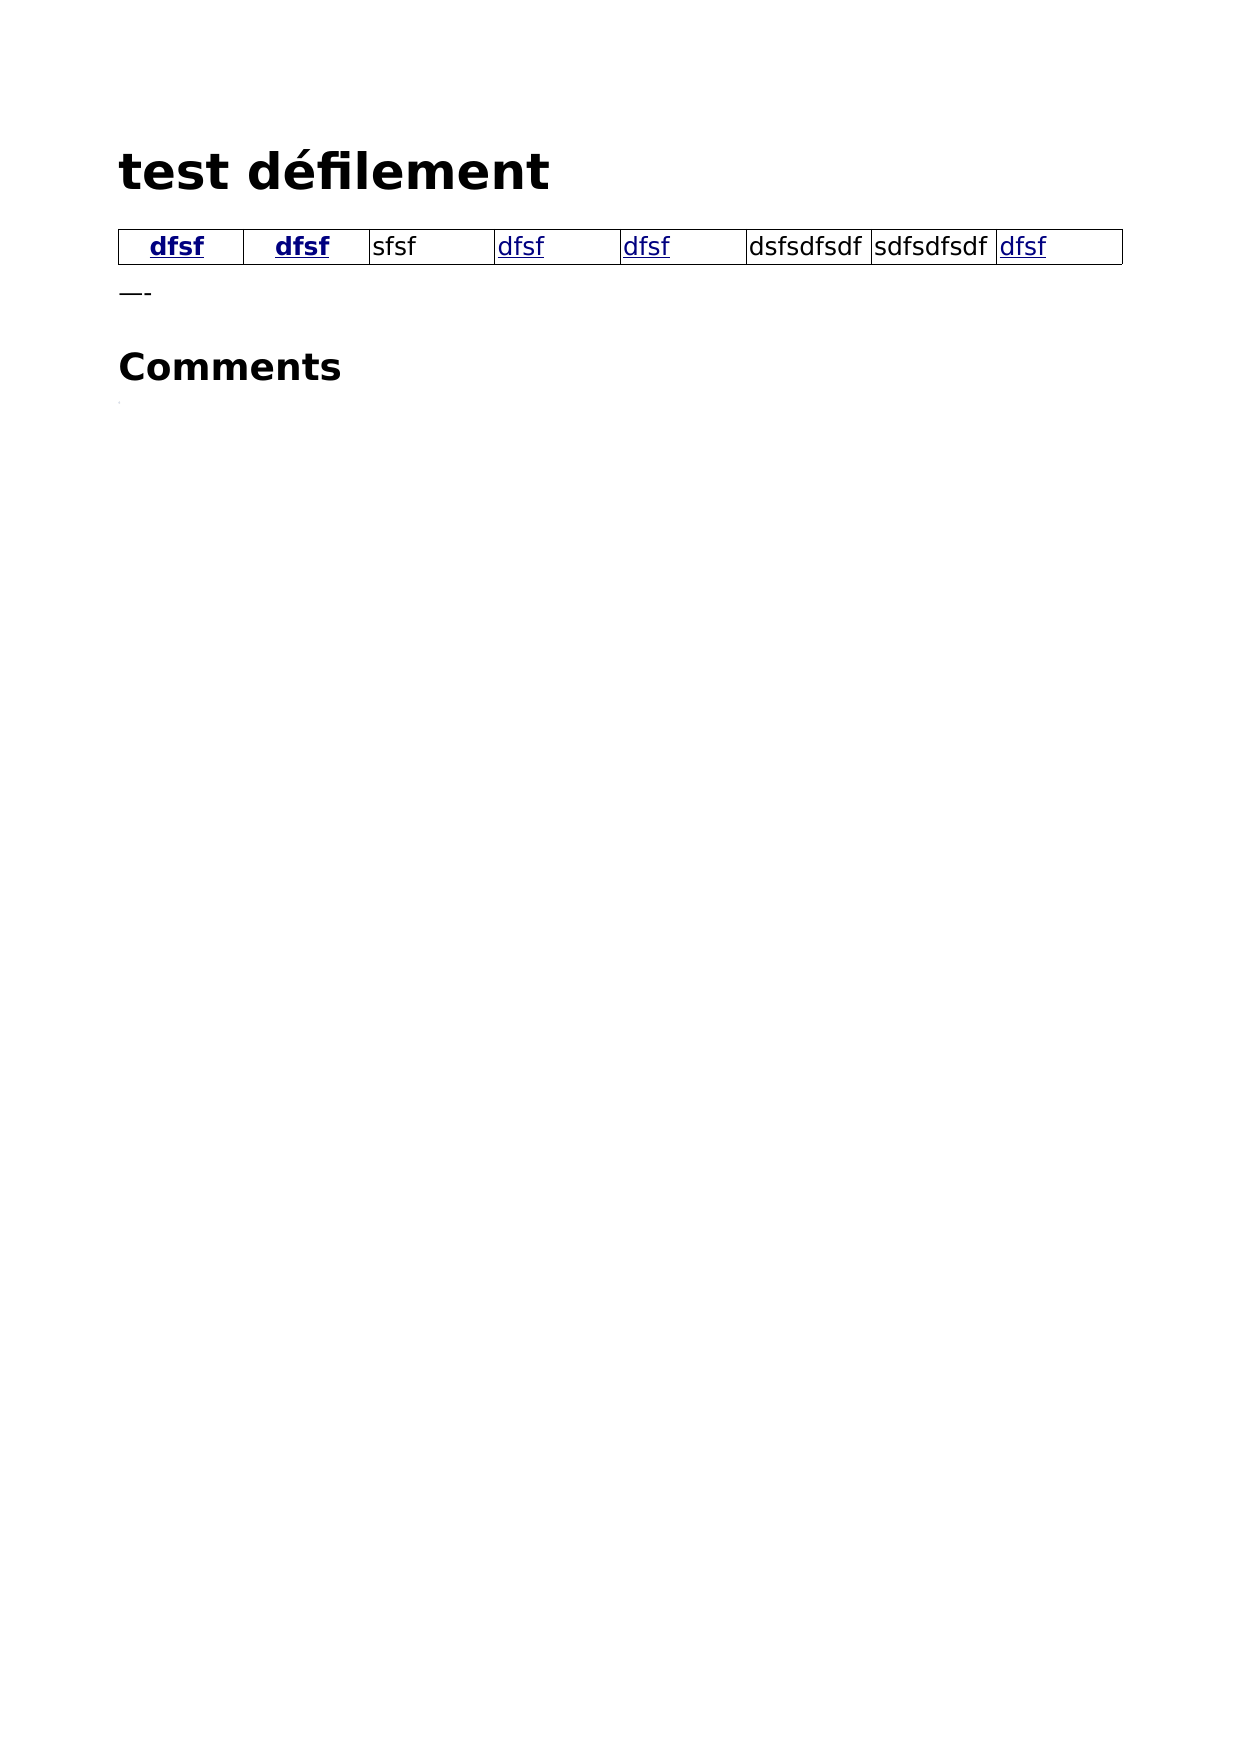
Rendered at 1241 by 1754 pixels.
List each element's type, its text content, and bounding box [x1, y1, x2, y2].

table_header sfsf [370, 230, 494, 264]
table_header dfsf [119, 230, 243, 264]
table_header dfsf [244, 230, 369, 264]
subtitle test défilement [118, 143, 1122, 201]
table_header dfsf [621, 230, 746, 264]
table_header dsfsdfsdf [747, 230, 871, 264]
subtitle Comments [118, 345, 1122, 389]
table_header dfsf [495, 230, 620, 264]
table_header dfsf [997, 230, 1122, 264]
table_header sdfsdfsdf [872, 230, 996, 264]
text —- [118, 279, 1122, 308]
